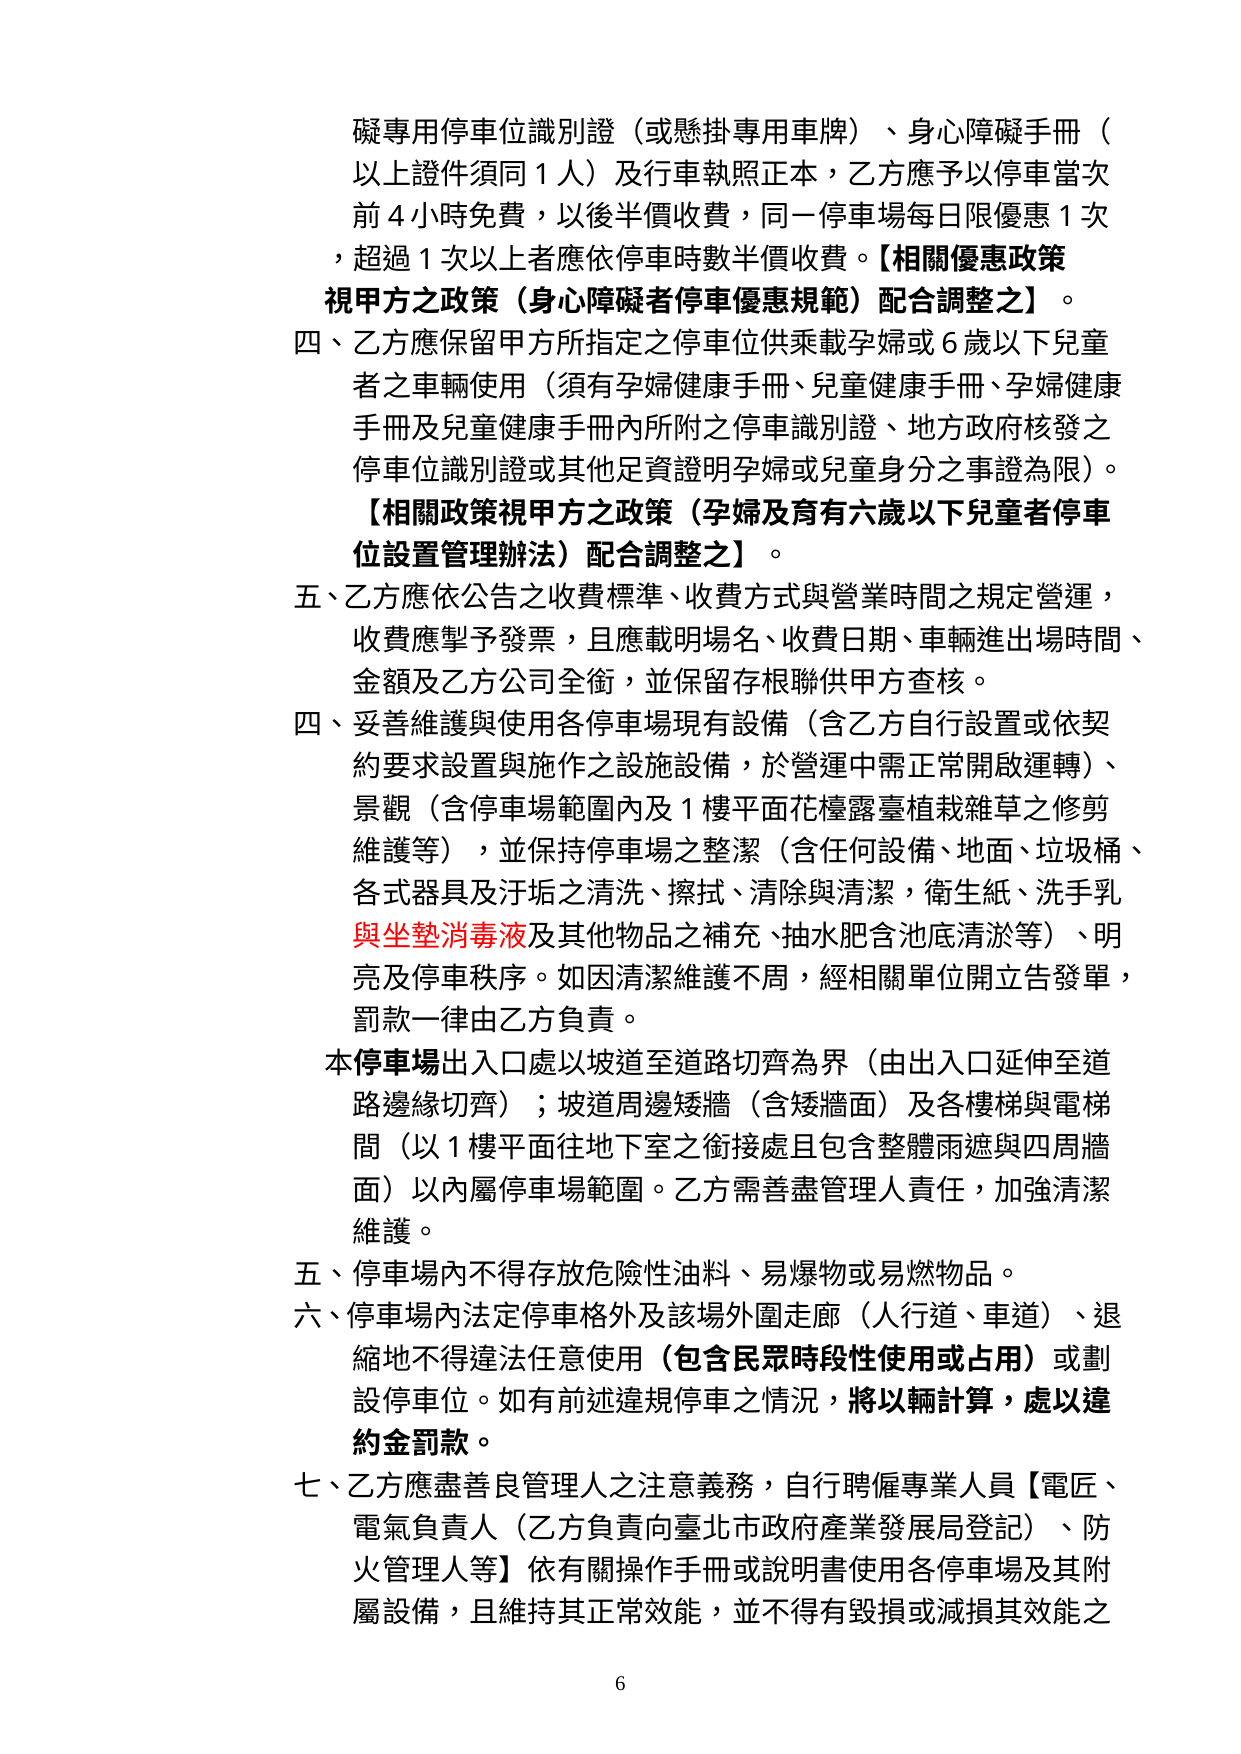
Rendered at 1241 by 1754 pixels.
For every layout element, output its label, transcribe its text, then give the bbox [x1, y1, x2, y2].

text ，超過1次以上者應依停車時數半價收費。【相關優惠政策 [293, 235, 1118, 278]
text 五、停車場內不得存放危險性油料、易爆物或易燃物品。 [293, 1251, 1122, 1293]
text 視甲方之政策（身心障礙者停車優惠規範）配合調整之】。 [293, 278, 1122, 320]
text 礙專用停車位識別證（或懸掛專用車牌）、身心障礙手冊（以上證件須同1人）及行車執照正本，乙方應予以停車當次前4小時免費，以後半價收費，同ㄧ停車場每日限優惠1次 [293, 108, 1118, 235]
text 六、停車場內法定停車格外及該場外圍走廊（人行道、車道）、退縮地不得違法任意使用（包含民眾時段性使用或占用）或劃設停車位。如有前述違規停車之情況，將以輛計算，處以違約金罰款。 [293, 1293, 1122, 1462]
text 四、妥善維護與使用各停車場現有設備（含乙方自行設置或依契約要求設置與施作之設施設備，於營運中需正常開啟運轉）、景觀（含停車場範圍內及1樓平面花檯露臺植栽雜草之修剪維護等），並保持停車場之整潔（含任何設備、地面、垃圾桶、各式器具及汙垢之清洗、擦拭、清除與清潔，衛生紙、洗手乳與坐墊消毒液及其他物品之補充、抽水肥含池底清淤等）、明亮及停車秩序。如因清潔維護不周，經相關單位開立告發單，罰款一律由乙方負責。 [293, 701, 1122, 1039]
text 七、乙方應盡善良管理人之注意義務，自行聘僱專業人員【電匠、電氣負責人（乙方負責向臺北市政府產業發展局登記）、防火管理人等】依有關操作手冊或說明書使用各停車場及其附屬設備，且維持其正常效能，並不得有毀損或減損其效能之行為，如有故障或損壞者，應立即修復並函告甲方，費用由乙方負擔；另乙方亦須依有關法規辦理相關檢查（建築物公共安全檢查、消防安全設備檢修及高低壓電氣設備定期檢驗）並將檢查結果自申報日起15日內送甲方備查，如有意外，概由乙方自行負賠償責任。 [293, 1462, 1122, 1631]
text 四、乙方應保留甲方所指定之停車位供乘載孕婦或6歲以下兒童者之車輛使用（須有孕婦健康手冊、兒童健康手冊、孕婦健康手冊及兒童健康手冊內所附之停車識別證、地方政府核發之停車位識別證或其他足資證明孕婦或兒童身分之事證為限）。【相關政策視甲方之政策（孕婦及育有六歲以下兒童者停車位設置管理辦法）配合調整之】。 [293, 320, 1122, 574]
text 本停車場出入口處以坡道至道路切齊為界（由出入口延伸至道路邊緣切齊）；坡道周邊矮牆（含矮牆面）及各樓梯與電梯間（以1樓平面往地下室之銜接處且包含整體雨遮與四周牆面）以內屬停車場範圍。乙方需善盡管理人責任，加強清潔維護。 [293, 1039, 1122, 1251]
text 五、乙方應依公告之收費標準、收費方式與營業時間之規定營運，收費應掣予發票，且應載明場名、收費日期、車輛進出場時間、金額及乙方公司全銜，並保留存根聯供甲方查核。 [293, 574, 1122, 701]
